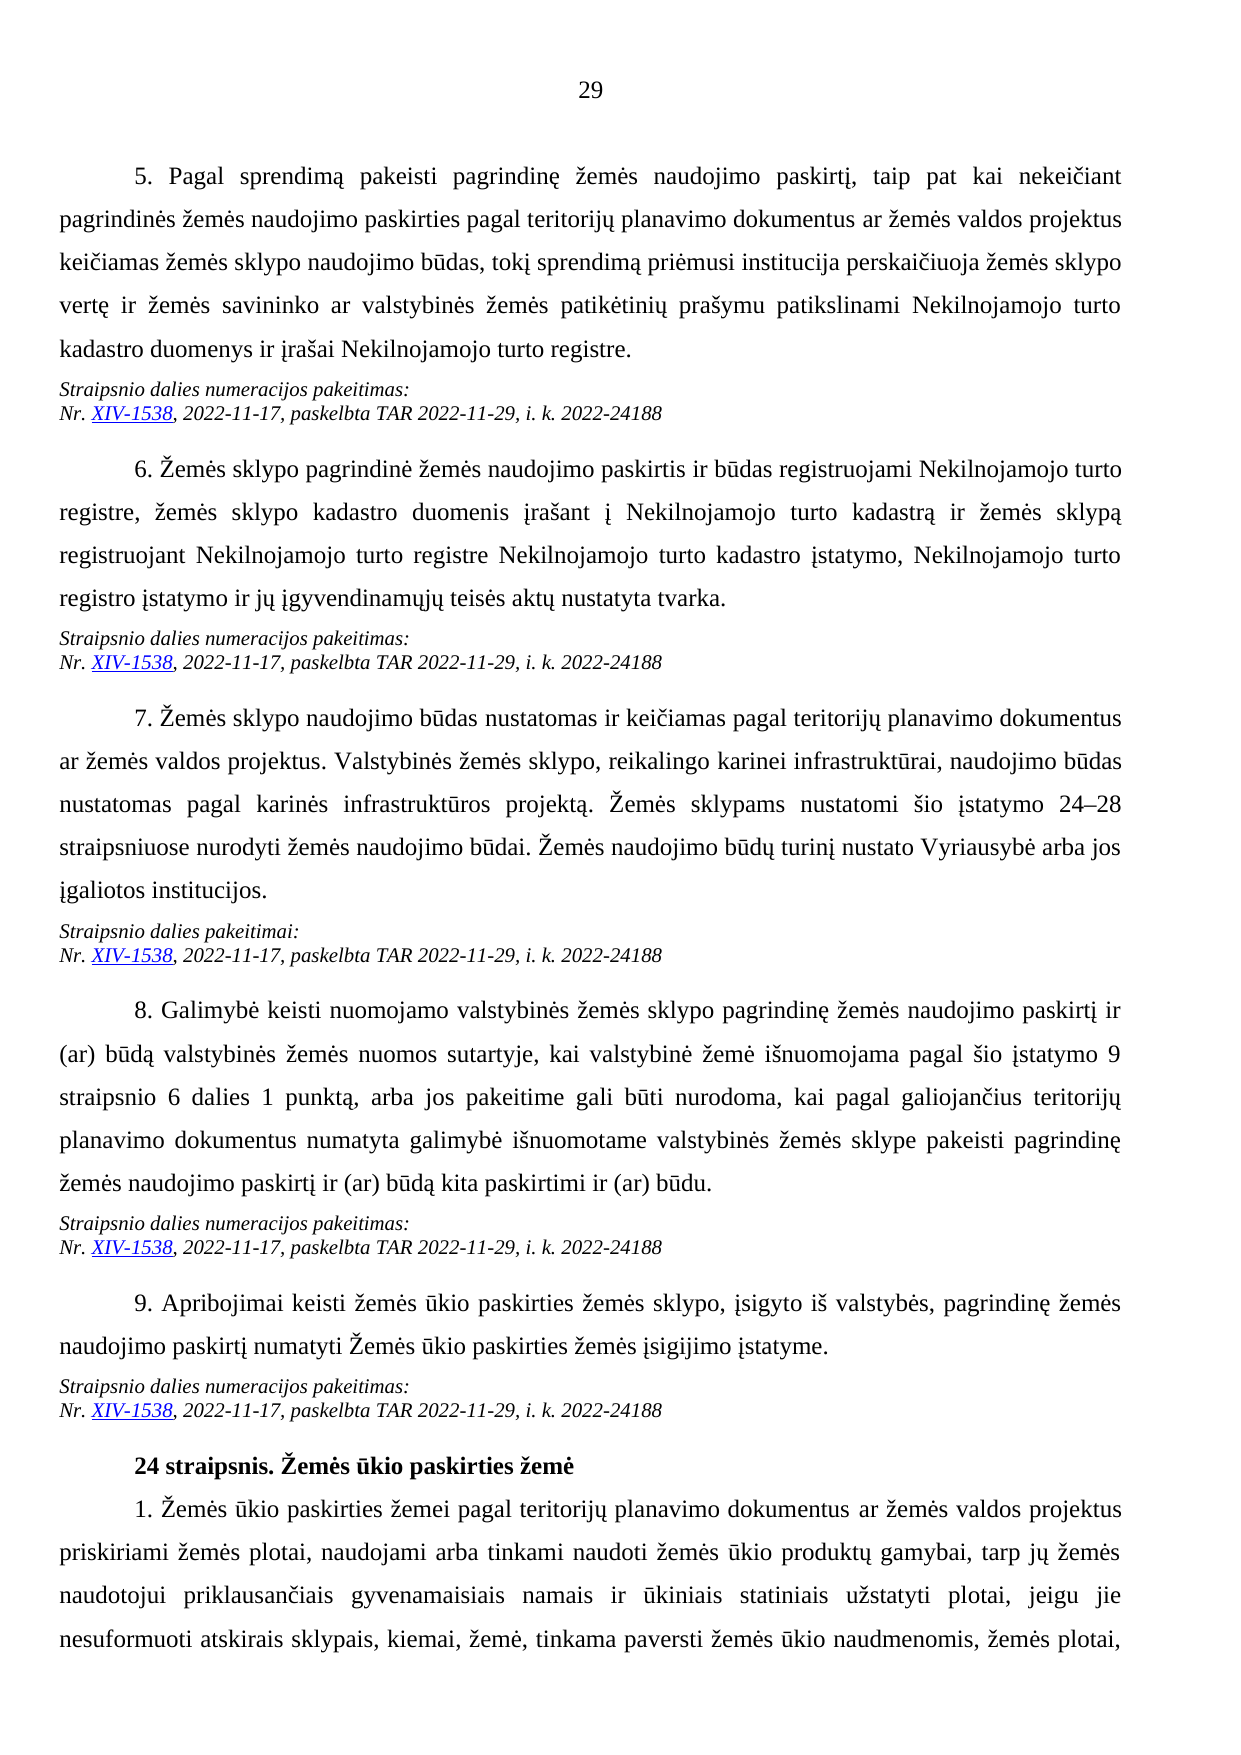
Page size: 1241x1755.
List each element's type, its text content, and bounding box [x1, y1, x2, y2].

text 8. Galimybė keisti nuomojamo valstybinės žemės sklypo pagrindinę žemės naudojimo paskirtį ir (ar) būdą valstybinės žemės nuomos sutartyje, kai valstybinė žemė išnuomojama pagal šio įstatymo 9 straipsnio 6 dalies 1 punktą, arba jos pakeitime gali būti nurodoma, kai pagal galiojančius teritorijų planavimo dokumentus numatyta galimybė išnuomotame valstybinės žemės sklype pakeisti pagrindinę žemės naudojimo paskirtį ir (ar) būdą kita paskirtimi ir (ar) būdu. [59, 996, 1122, 1197]
text Nr. XIV-1538, 2022-11-17, paskelbta TAR 2022-11-29, i. k. 2022-24188 [59, 650, 1122, 674]
text Straipsnio dalies numeracijos pakeitimas: [59, 1211, 1122, 1235]
text 9. Apribojimai keisti žemės ūkio paskirties žemės sklypo, įsigyto iš valstybės, pagrindinę žemės naudojimo paskirtį numatyti Žemės ūkio paskirties žemės įsigijimo įstatyme. [59, 1288, 1122, 1360]
text 7. Žemės sklypo naudojimo būdas nustatomas ir keičiamas pagal teritorijų planavimo dokumentus ar žemės valdos projektus. Valstybinės žemės sklypo, reikalingo karinei infrastruktūrai, naudojimo būdas nustatomas pagal karinės infrastruktūros projektą. Žemės sklypams nustatomi šio įstatymo 24–28 straipsniuose nurodyti žemės naudojimo būdai. Žemės naudojimo būdų turinį nustato Vyriausybė arba jos įgaliotos institucijos. [59, 703, 1122, 904]
text Straipsnio dalies numeracijos pakeitimas: [59, 626, 1122, 650]
text Nr. XIV-1538, 2022-11-17, paskelbta TAR 2022-11-29, i. k. 2022-24188 [59, 1235, 1122, 1259]
text Straipsnio dalies numeracijos pakeitimas: [59, 1374, 1122, 1398]
text Nr. XIV-1538, 2022-11-17, paskelbta TAR 2022-11-29, i. k. 2022-24188 [59, 1398, 1122, 1422]
text 5. Pagal sprendimą pakeisti pagrindinę žemės naudojimo paskirtį, taip pat kai nekeičiant pagrindinės žemės naudojimo paskirties pagal teritorijų planavimo dokumentus ar žemės valdos projektus keičiamas žemės sklypo naudojimo būdas, tokį sprendimą priėmusi institucija perskaičiuoja žemės sklypo vertę ir žemės savininko ar valstybinės žemės patikėtinių prašymu patikslinami Nekilnojamojo turto kadastro duomenys ir įrašai Nekilnojamojo turto registre. [59, 161, 1122, 362]
text Nr. XIV-1538, 2022-11-17, paskelbta TAR 2022-11-29, i. k. 2022-24188 [59, 401, 1122, 425]
text Straipsnio dalies numeracijos pakeitimas: [59, 377, 1122, 401]
text 1. Žemės ūkio paskirties žemei pagal teritorijų planavimo dokumentus ar žemės valdos projektus priskiriami žemės plotai, naudojami arba tinkami naudoti žemės ūkio produktų gamybai, tarp jų žemės naudotojui priklausančiais gyvenamaisiais namais ir ūkiniais statiniais užstatyti plotai, jeigu jie nesuformuoti atskirais sklypais, kiemai, žemė, tinkama paversti žemės ūkio naudmenomis, žemės plotai, [59, 1494, 1122, 1652]
text 24 straipsnis. Žemės ūkio paskirties žemė [59, 1451, 1122, 1480]
text 6. Žemės sklypo pagrindinė žemės naudojimo paskirtis ir būdas registruojami Nekilnojamojo turto registre, žemės sklypo kadastro duomenis įrašant į Nekilnojamojo turto kadastrą ir žemės sklypą registruojant Nekilnojamojo turto registre Nekilnojamojo turto kadastro įstatymo, Nekilnojamojo turto registro įstatymo ir jų įgyvendinamųjų teisės aktų nustatyta tvarka. [59, 454, 1122, 612]
text Straipsnio dalies pakeitimai: [59, 919, 1122, 943]
text Nr. XIV-1538, 2022-11-17, paskelbta TAR 2022-11-29, i. k. 2022-24188 [59, 943, 1122, 967]
